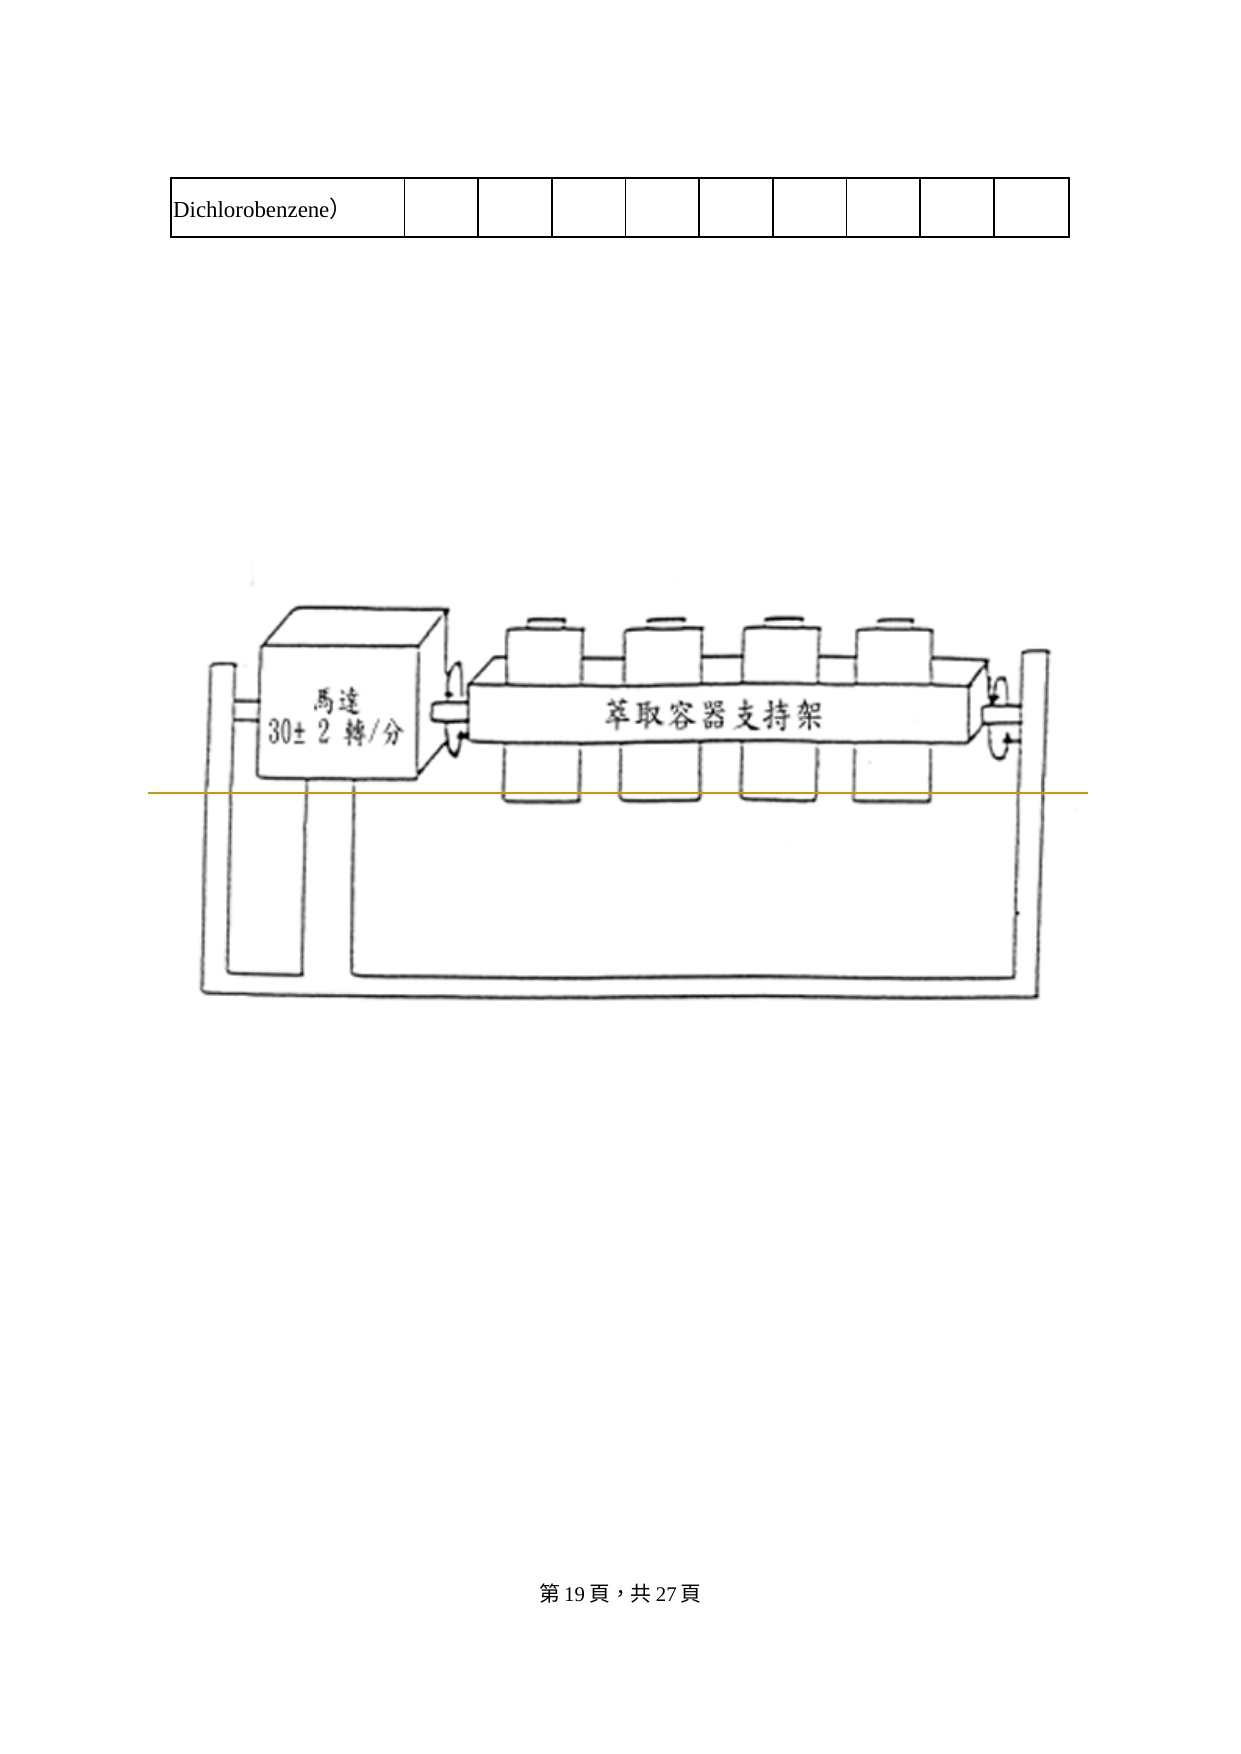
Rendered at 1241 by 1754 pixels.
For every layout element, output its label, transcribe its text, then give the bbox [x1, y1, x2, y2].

table_cell [774, 179, 846, 236]
table_cell [479, 179, 551, 236]
table_cell [921, 179, 993, 236]
table_cell [553, 179, 625, 236]
table_cell [700, 179, 772, 236]
table_cell - Dichlorobenzene） [172, 179, 404, 236]
table_cell [405, 179, 477, 236]
table_cell [995, 179, 1068, 236]
table_cell [626, 179, 698, 236]
table_cell [847, 179, 919, 236]
